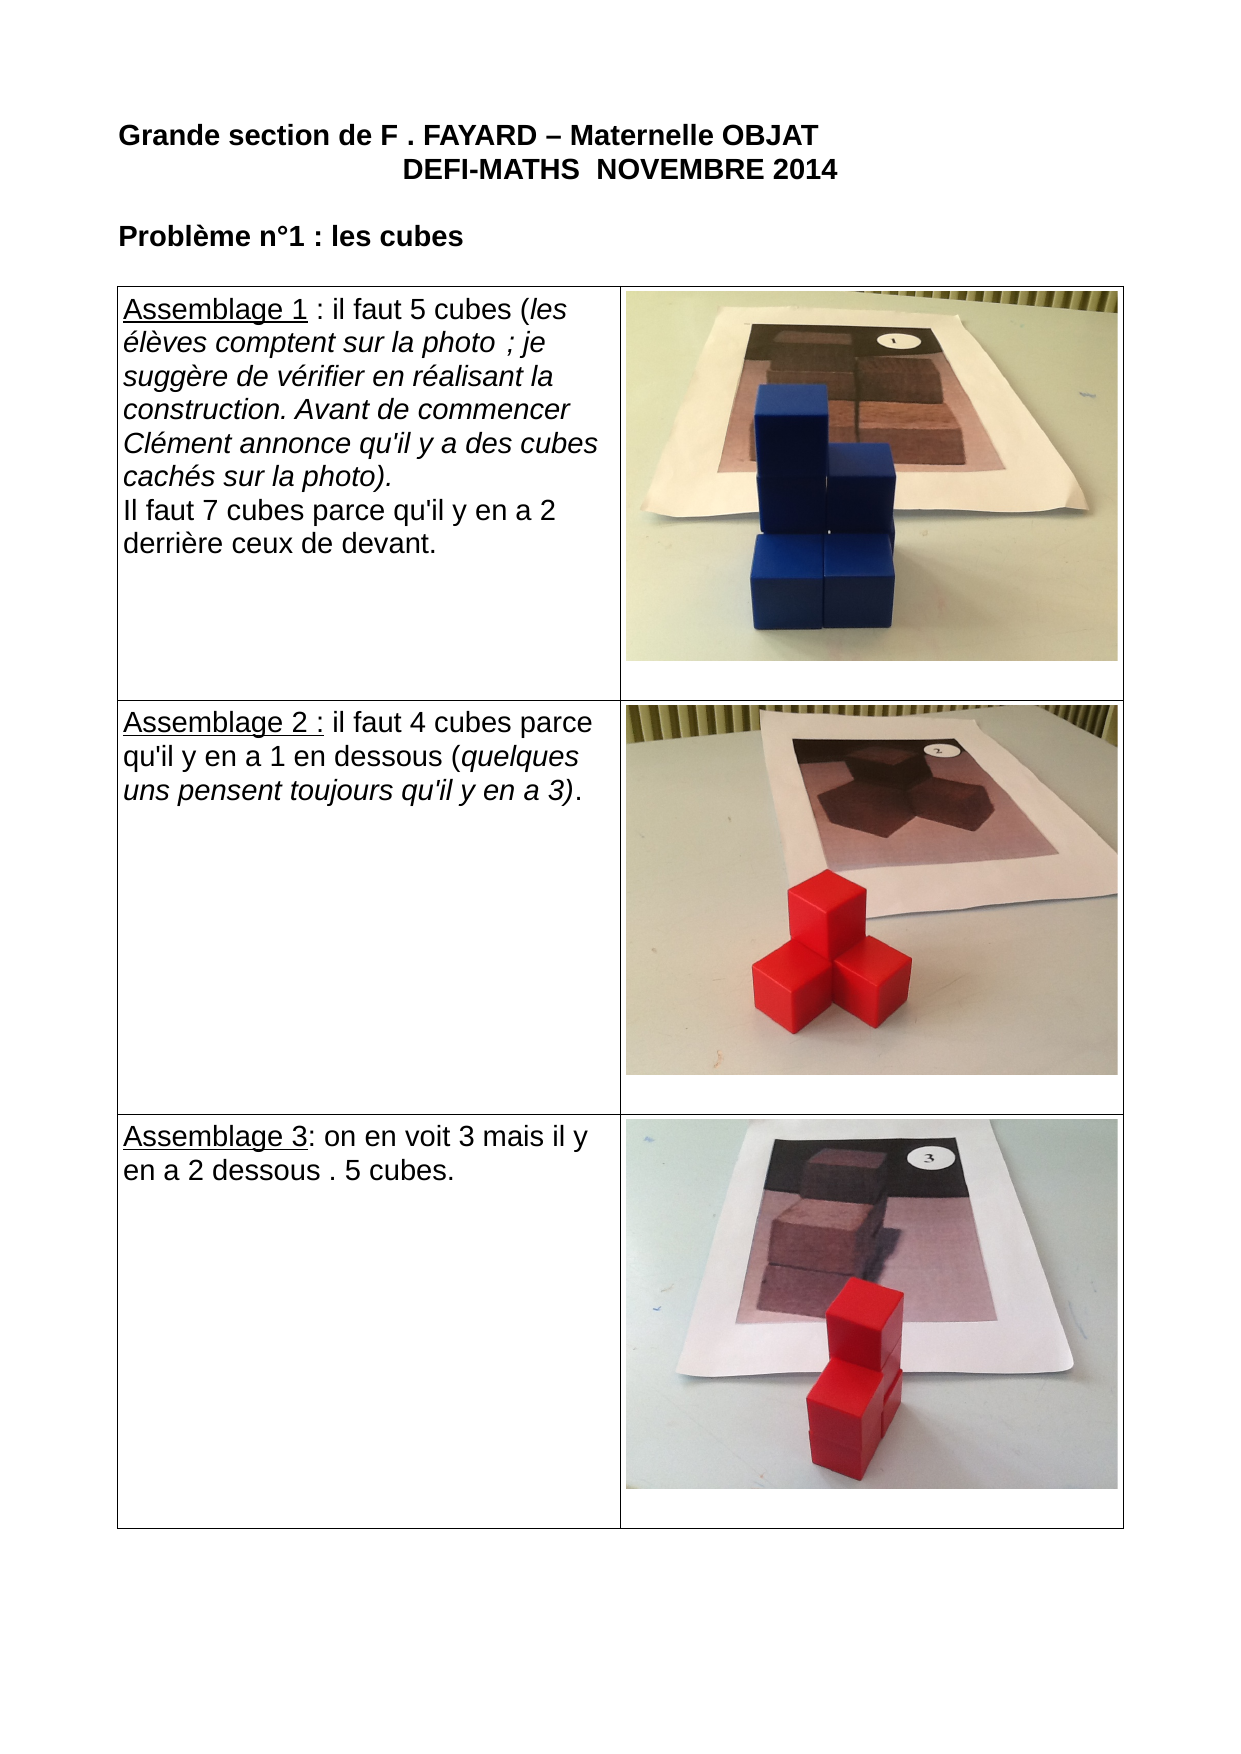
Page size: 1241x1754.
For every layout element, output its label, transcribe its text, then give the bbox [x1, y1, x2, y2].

text Problème n°1 : les cubes [118, 219, 1122, 252]
table_header [621, 287, 1123, 700]
text DEFI-MATHS NOVEMBRE 2014 [118, 152, 1122, 185]
text Grande section de F . FAYARD – Maternelle OBJAT [118, 118, 1122, 152]
picture [626, 1119, 1118, 1489]
picture [626, 291, 1118, 661]
picture [626, 705, 1118, 1075]
table_cell [621, 1115, 1123, 1528]
table_header Assemblage 1 : il faut 5 cubes (les élèves comptent sur la photo ; je suggère de vérifier en réalisant la construction. Avant de commencer Clément annonce qu'il y a des cubes cachés sur la photo). Il faut 7 cubes parce qu'il y en a 2 derrière ceux de devant. [118, 287, 620, 700]
table_cell [621, 701, 1123, 1113]
table_cell Assemblage 3: on en voit 3 mais il y en a 2 dessous . 5 cubes. [118, 1115, 620, 1528]
table_cell Assemblage 2 : il faut 4 cubes parce qu'il y en a 1 en dessous (quelques uns pensent toujours qu'il y en a 3). [118, 701, 620, 1113]
